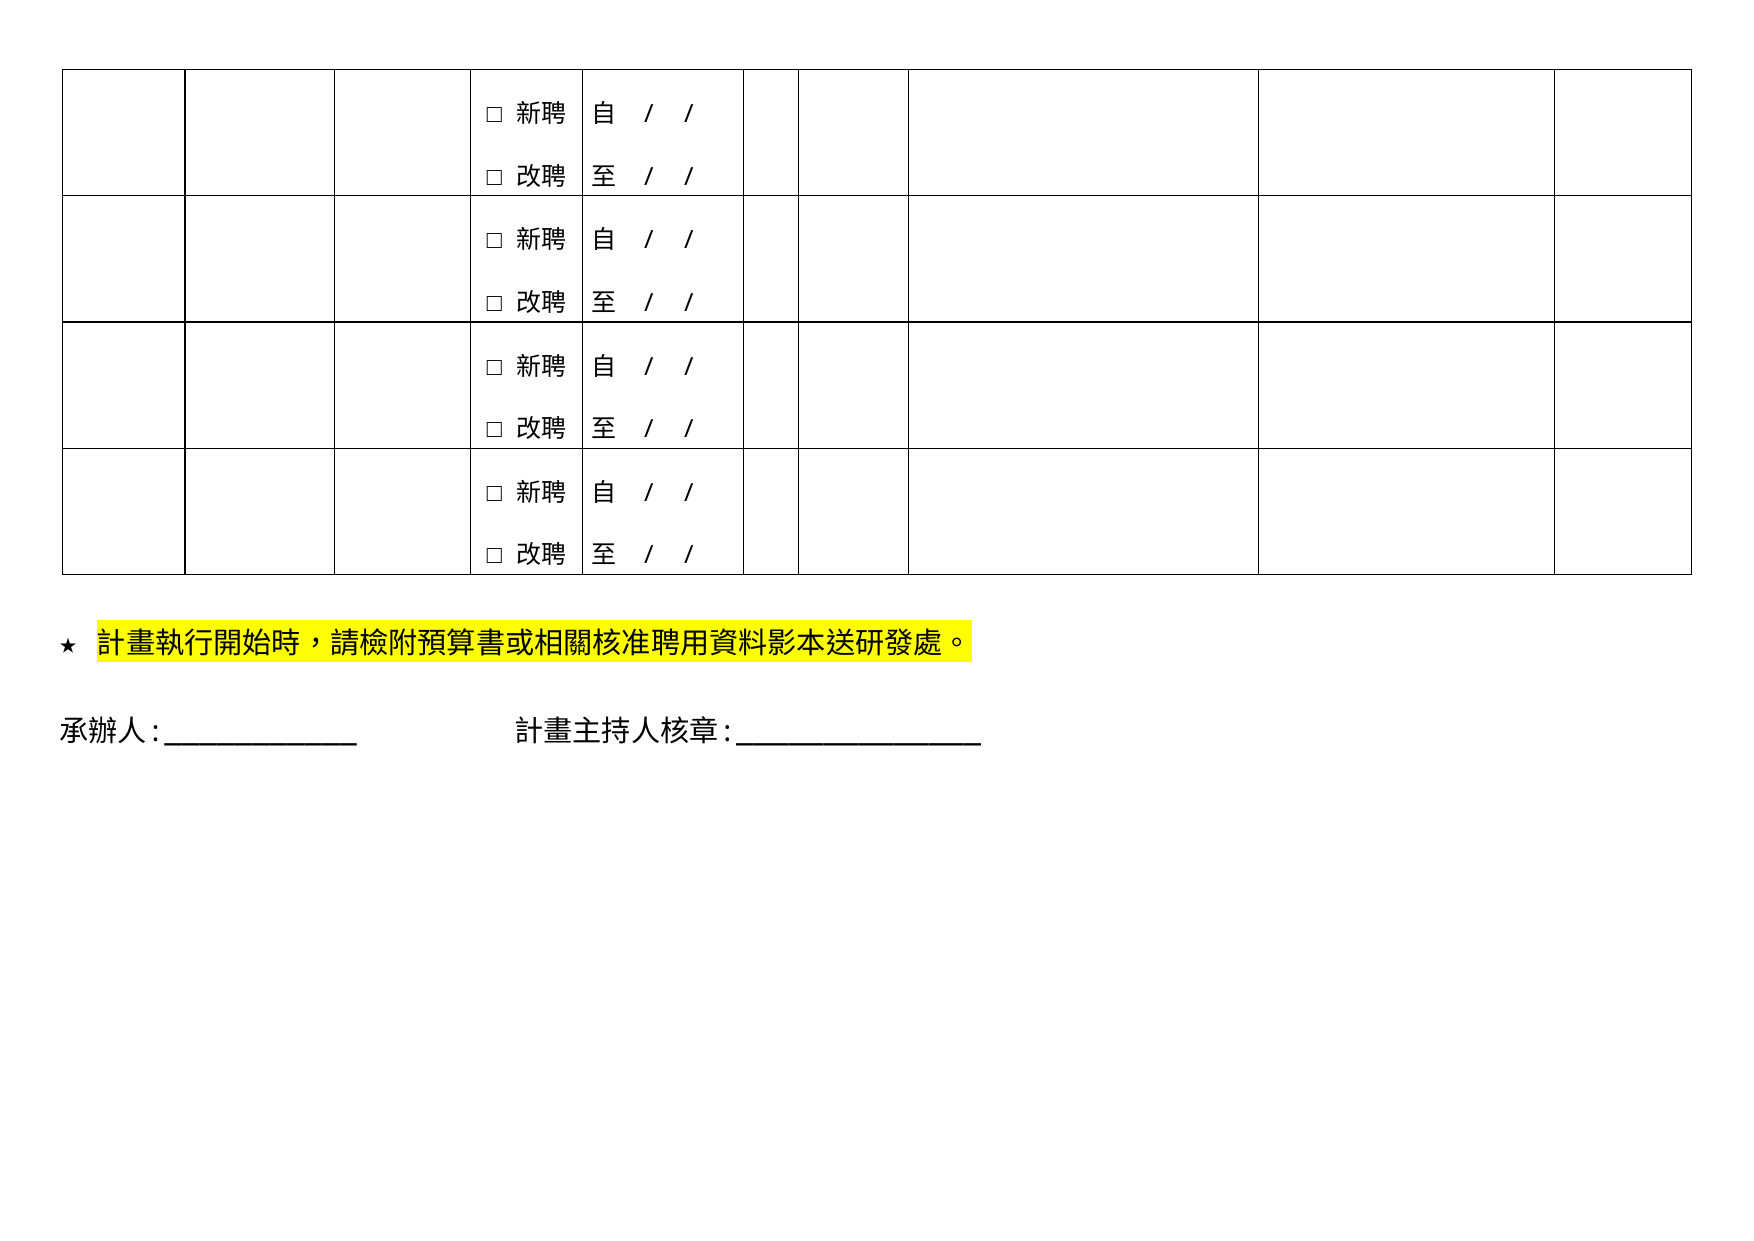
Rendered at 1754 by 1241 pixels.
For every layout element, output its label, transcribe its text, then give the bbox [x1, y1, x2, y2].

table_cell [1259, 323, 1554, 447]
list 計畫執行開始時，請檢附預算書或相關核准聘用資料影本送研發處。 [59, 599, 1695, 662]
table_cell [1259, 196, 1554, 321]
table_cell [909, 196, 1258, 321]
table_cell 自 / / 至 / / [583, 196, 743, 321]
table_cell [1555, 449, 1691, 573]
table_cell [799, 449, 908, 573]
table_cell [744, 196, 798, 321]
table_cell [909, 449, 1258, 573]
table_cell [744, 449, 798, 573]
table_cell [1555, 70, 1691, 195]
table_cell [335, 323, 470, 447]
table_cell 自 / / 至 / / [583, 323, 743, 447]
table_cell [63, 449, 184, 573]
table_cell □ 新聘 □ 改聘 [471, 70, 582, 195]
table_cell [909, 323, 1258, 447]
table_cell [909, 70, 1258, 195]
table_cell □ 新聘 □ 改聘 [471, 449, 582, 573]
table_cell [1555, 323, 1691, 447]
table_cell [186, 70, 334, 195]
text 承辦人:___________ 計畫主持人核章:______________ [59, 687, 1695, 749]
table_cell [1259, 70, 1554, 195]
table_cell [1259, 449, 1554, 573]
table_cell 自 / / 至 / / [583, 449, 743, 573]
table_cell [63, 196, 184, 321]
table_cell [744, 323, 798, 447]
table_cell □ 新聘 □ 改聘 [471, 196, 582, 321]
table_cell [335, 449, 470, 573]
table_cell [335, 196, 470, 321]
table_cell [335, 70, 470, 195]
table_cell [63, 323, 184, 447]
table_cell [186, 196, 334, 321]
table_cell [799, 323, 908, 447]
table_cell 自 / / 至 / / [583, 70, 743, 195]
table_cell □ 新聘 □ 改聘 [471, 323, 582, 447]
table_cell [799, 70, 908, 195]
table_cell [799, 196, 908, 321]
table_cell [1555, 196, 1691, 321]
table_cell [186, 449, 334, 573]
table_cell [63, 70, 184, 195]
table_cell [744, 70, 798, 195]
table_cell [186, 323, 334, 447]
